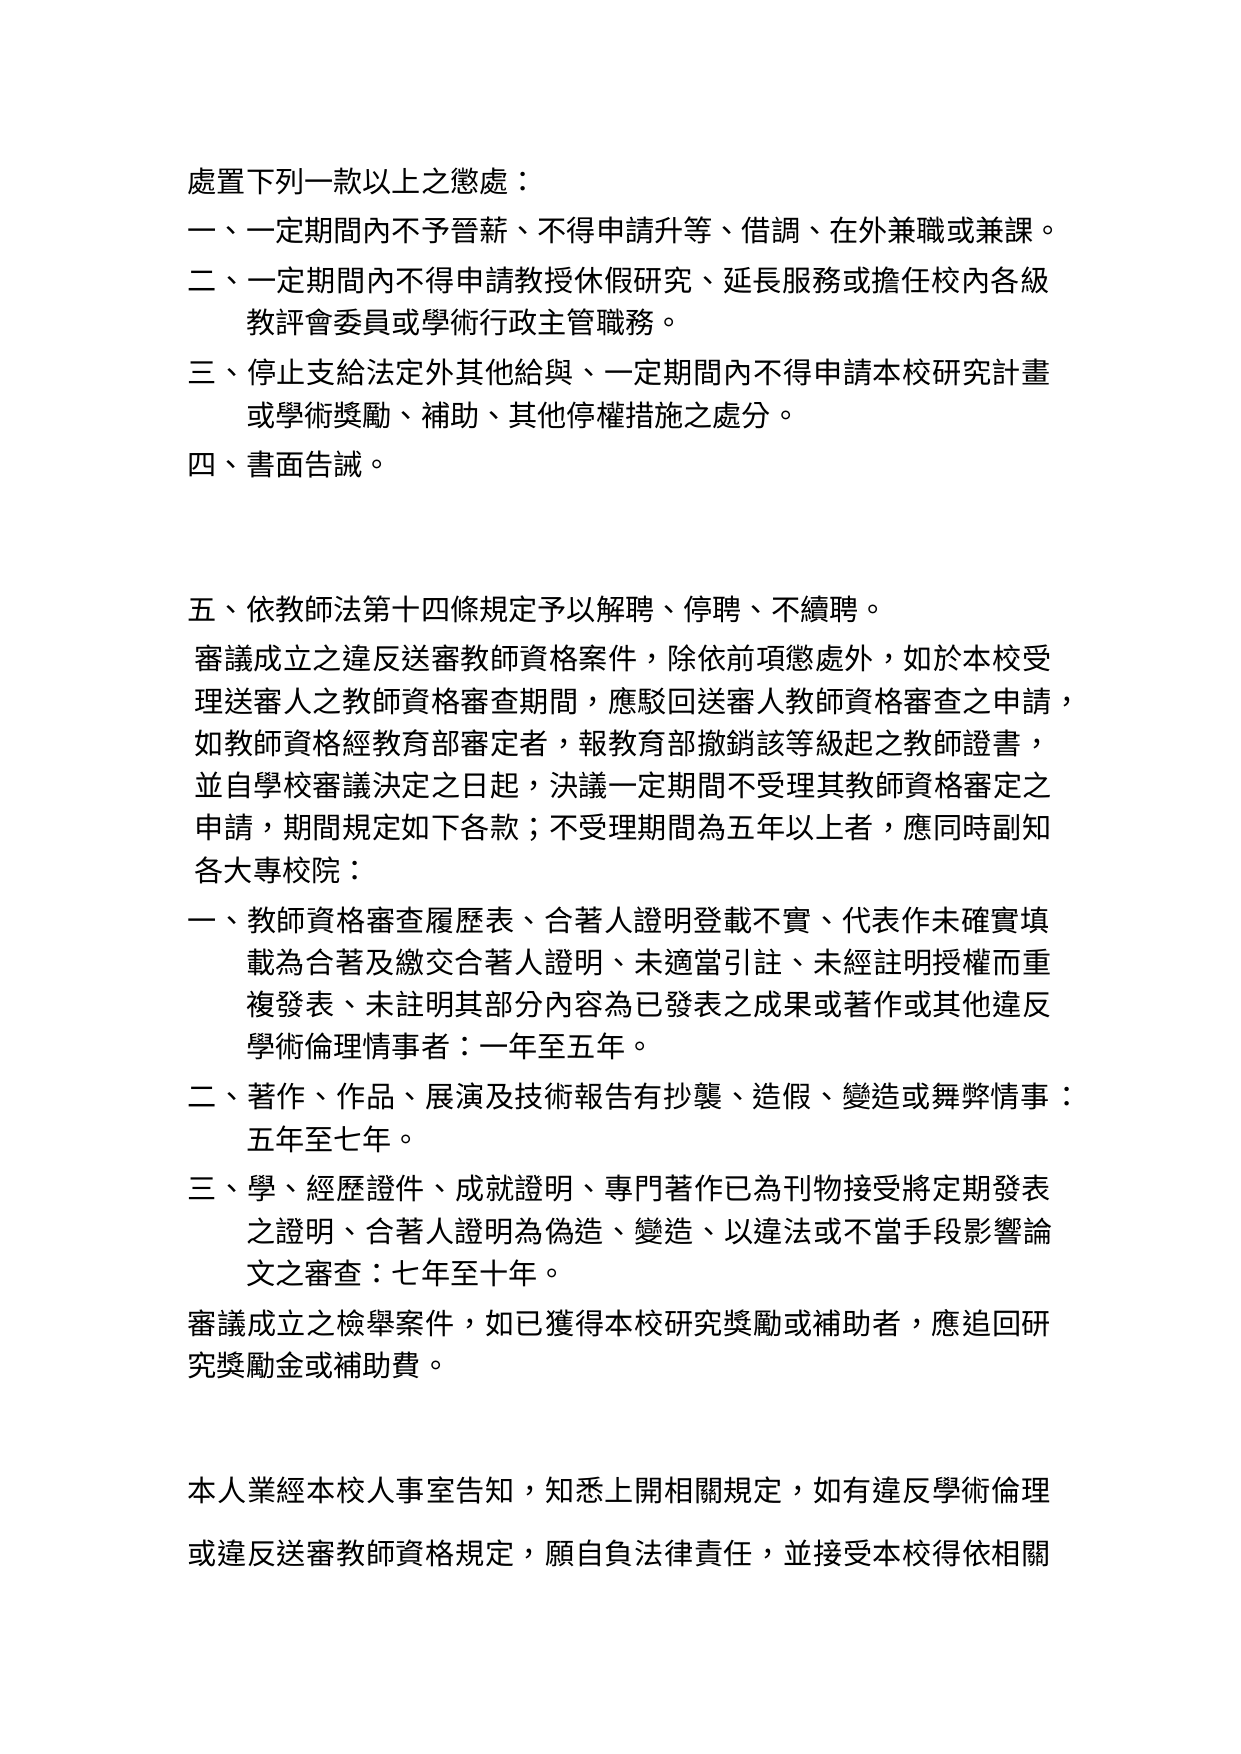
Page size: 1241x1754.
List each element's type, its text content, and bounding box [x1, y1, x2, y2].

text 三、停止支給法定外其他給與、一定期間內不得申請本校研究計畫或學術獎勵、補助、其他停權措施之處分。 [187, 350, 1053, 434]
text 二、一定期間內不得申請教授休假研究、延長服務或擔任校內各級教評會委員或學術行政主管職務。 [187, 258, 1053, 342]
text 審議成立之檢舉案件，如已獲得本校研究獎勵或補助者，應追回研究獎勵金或補助費。 [187, 1300, 1053, 1385]
text 本人業經本校人事室告知，知悉上開相關規定，如有違反學術倫理或違反送審教師資格規定，願自負法律責任，並接受本校得依相關 [187, 1447, 1053, 1572]
text 審議成立之違反送審教師資格案件，除依前項懲處外，如於本校受理送審人之教師資格審查期間，應駁回送審人教師資格審查之申請，如教師資格經教育部審定者，報教育部撤銷該等級起之教師證書，並自學校審議決定之日起，決議一定期間不受理其教師資格審定之申請，期間規定如下各款；不受理期間為五年以上者，應同時副知各大專校院： [194, 636, 1053, 890]
text 五、依教師法第十四條規定予以解聘、停聘、不續聘。 [187, 586, 1053, 628]
text 處置下列一款以上之懲處： [187, 158, 1053, 201]
text 三、學、經歷證件、成就證明、專門著作已為刊物接受將定期發表之證明、合著人證明為偽造、變造、以違法或不當手段影響論文之審查：七年至十年。 [187, 1166, 1053, 1293]
text 一、教師資格審查履歷表、合著人證明登載不實、代表作未確實填載為合著及繳交合著人證明、未適當引註、未經註明授權而重複發表、未註明其部分內容為已發表之成果或著作或其他違反學術倫理情事者：一年至五年。 [187, 897, 1053, 1066]
text 一、一定期間內不予晉薪、不得申請升等、借調、在外兼職或兼課。 [187, 208, 1053, 250]
text 四、書面告誡。 [187, 442, 1053, 484]
text 二、著作、作品、展演及技術報告有抄襲、造假、變造或舞弊情事：五年至七年。 [187, 1074, 1053, 1158]
